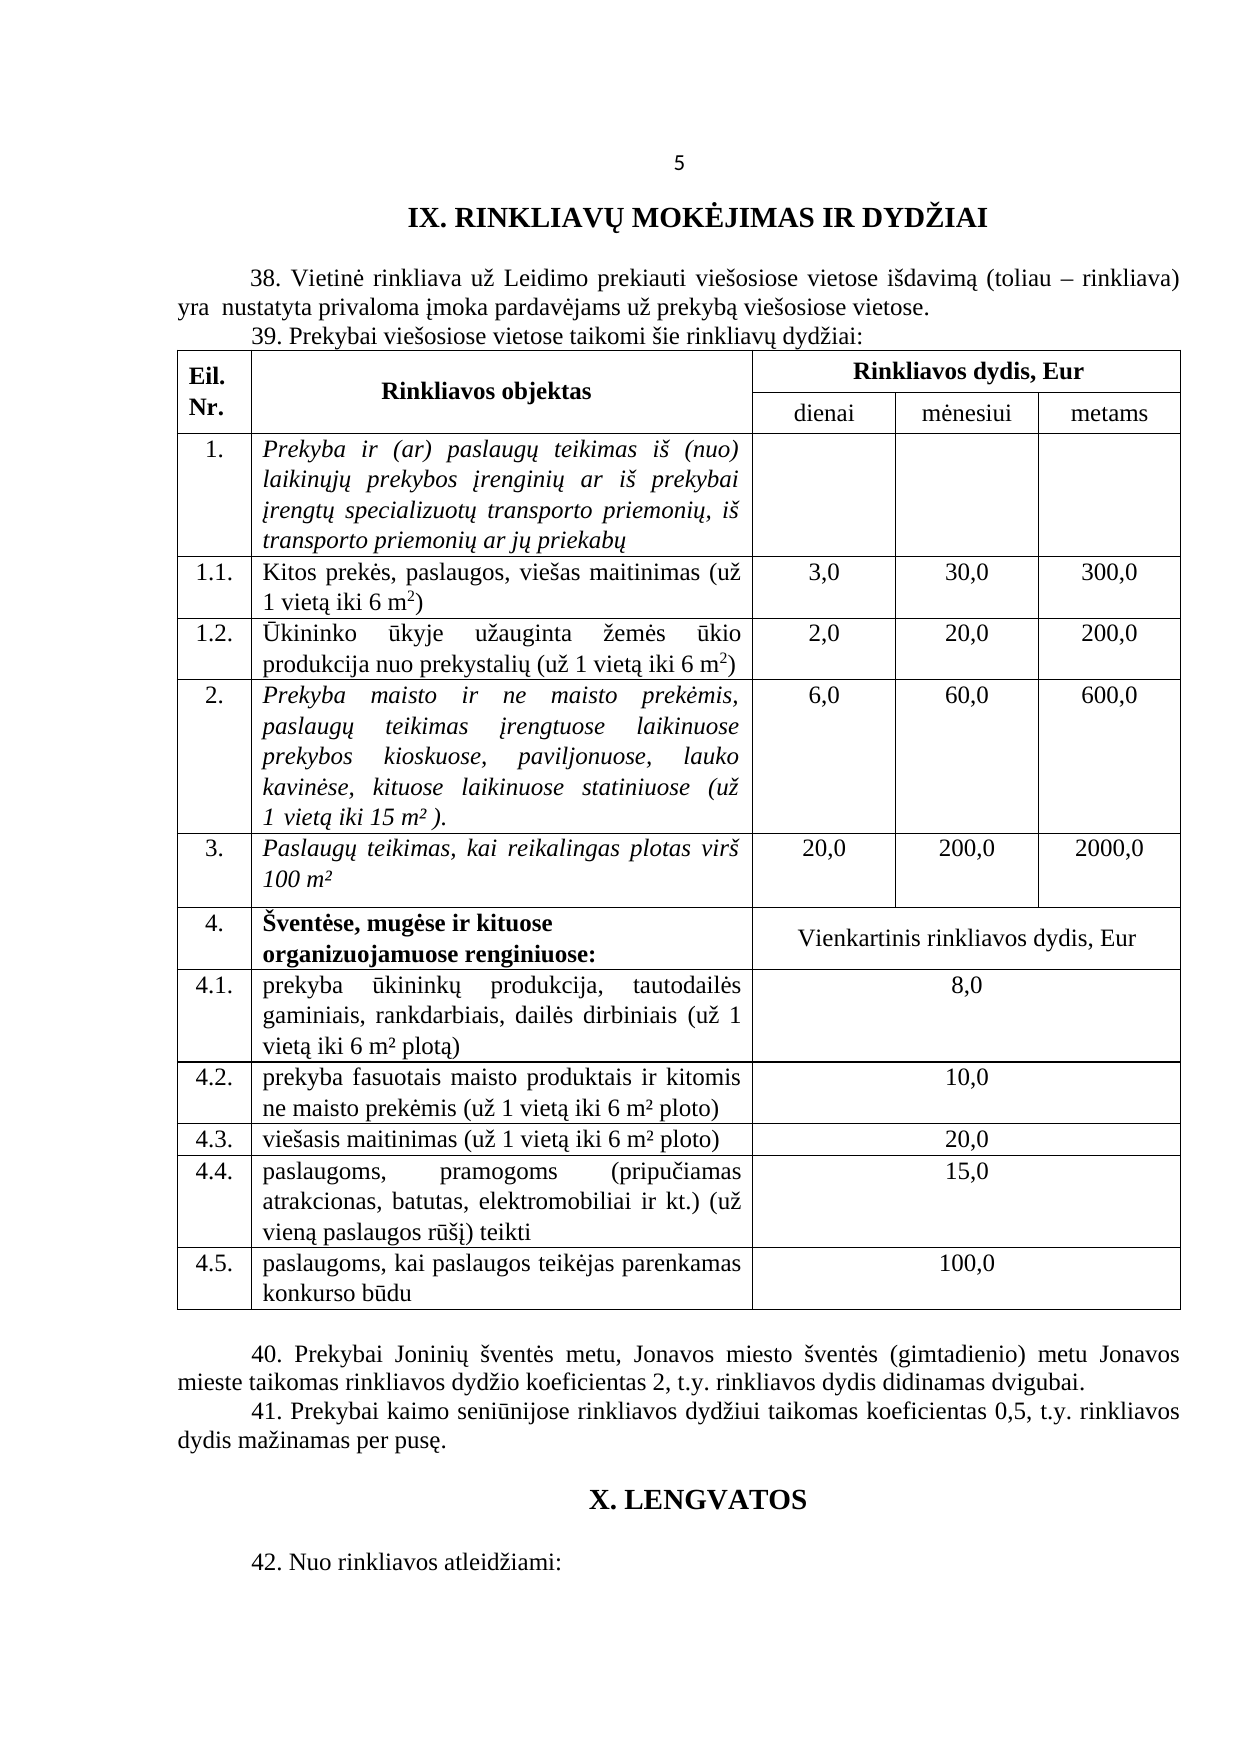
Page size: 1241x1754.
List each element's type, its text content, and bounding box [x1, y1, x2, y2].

text 39. Prekybai viešosiose vietose taikomi šie rinkliavų dydžiai: [251, 321, 1181, 349]
table_cell Prekyba ir (ar) paslaugų teikimas iš (nuo) laikinųjų prekybos įrenginių ar iš prekybai įrengtų specializuotų transporto priemonių, iš transporto priemonių ar jų priekabų [252, 434, 752, 556]
table_cell 4.3. [178, 1124, 251, 1155]
table_cell Kitos prekės, paslaugos, viešas maitinimas (už 1 vietą iki 6 m2) [252, 557, 752, 617]
table_cell Šventėse, mugėse ir kituose organizuojamuose renginiuose: [252, 908, 752, 969]
text 41. Prekybai kaimo seniūnijose rinkliavos dydžiui taikomas koeficientas 0,5, t.y. rinkliavos dydis mažinamas per pusę. [177, 1396, 1181, 1454]
table_cell 4.5. [178, 1248, 251, 1309]
table_cell 3. [178, 834, 251, 907]
table_cell [753, 434, 895, 556]
table_cell 4.1. [178, 970, 251, 1061]
table_cell viešasis maitinimas (už 1 vietą iki 6 m² ploto) [252, 1124, 752, 1155]
table_cell 100,0 [753, 1248, 1180, 1309]
table_cell 200,0 [896, 834, 1038, 907]
table_cell 1. [178, 434, 251, 556]
table_cell 6,0 [753, 680, 895, 832]
table_cell metams [1039, 393, 1180, 433]
text 40. Prekybai Joninių šventės metu, Jonavos miesto šventės (gimtadienio) metu Jonavos mieste taikomas rinkliavos dydžio koeficientas 2, t.y. rinkliavos dydis didinamas dvigubai. [177, 1339, 1181, 1396]
table_cell 600,0 [1039, 680, 1180, 832]
table_cell [1039, 434, 1180, 556]
table_cell Paslaugų teikimas, kai reikalingas plotas virš 100 m² [252, 834, 752, 907]
table_cell Ūkininko ūkyje užauginta žemės ūkio produkcija nuo prekystalių (už 1 vietą iki 6 m2) [252, 619, 752, 679]
table_cell prekyba fasuotais maisto produktais ir kitomis ne maisto prekėmis (už 1 vietą iki 6 m² ploto) [252, 1063, 752, 1123]
text 42. Nuo rinkliavos atleidžiami: [177, 1547, 1181, 1576]
table_cell paslaugoms, pramogoms (pripučiamas atrakcionas, batutas, elektromobiliai ir kt.) (už vieną paslaugos rūšį) teikti [252, 1156, 752, 1247]
table_cell dienai [753, 393, 895, 433]
table_cell 3,0 [753, 557, 895, 617]
table_cell 30,0 [896, 557, 1038, 617]
table_cell [896, 434, 1038, 556]
text IX. RINKLIAVŲ MOKĖJIMAS IR DYDŽIAI [215, 200, 1181, 233]
table_cell mėnesiui [896, 393, 1038, 433]
table_cell 1.1. [178, 557, 251, 617]
table_cell 20,0 [753, 1124, 1180, 1155]
table_cell paslaugoms, kai paslaugos teikėjas parenkamas konkurso būdu [252, 1248, 752, 1309]
table_cell 300,0 [1039, 557, 1180, 617]
table_header Eil. Nr. [178, 351, 251, 433]
table_cell 20,0 [753, 834, 895, 907]
table_cell 20,0 [896, 619, 1038, 679]
table_header Rinkliavos dydis, Eur [753, 351, 1180, 392]
table_cell prekyba ūkininkų produkcija, tautodailės gaminiais, rankdarbiais, dailės dirbiniais (už 1 vietą iki 6 m² plotą) [252, 970, 752, 1061]
table_cell 1.2. [178, 619, 251, 679]
table_cell 8,0 [753, 970, 1180, 1061]
table_cell 2,0 [753, 619, 895, 679]
table_cell 4.4. [178, 1156, 251, 1247]
table_cell 15,0 [753, 1156, 1180, 1247]
table_cell 60,0 [896, 680, 1038, 832]
table_cell Prekyba maisto ir ne maisto prekėmis, paslaugų teikimas įrengtuose laikinuose prekybos kioskuose, paviljonuose, lauko kavinėse, kituose laikinuose statiniuose (už 1 vietą iki 15 m² ). [252, 680, 752, 832]
table_header Rinkliavos objektas [252, 351, 752, 433]
table_cell 4.2. [178, 1063, 251, 1123]
table_cell 200,0 [1039, 619, 1180, 679]
table_cell 4. [178, 908, 251, 969]
text 38. Vietinė rinkliava už Leidimo prekiauti viešosiose vietose išdavimą (toliau – rinkliava) yra nustatyta privaloma įmoka pardavėjams už prekybą viešosiose vietose. [177, 263, 1181, 321]
table_cell 2. [178, 680, 251, 832]
table_cell 2000,0 [1039, 834, 1180, 907]
text X. LENGVATOS [215, 1482, 1181, 1516]
table_cell Vienkartinis rinkliavos dydis, Eur [753, 908, 1180, 969]
table_cell 10,0 [753, 1063, 1180, 1123]
